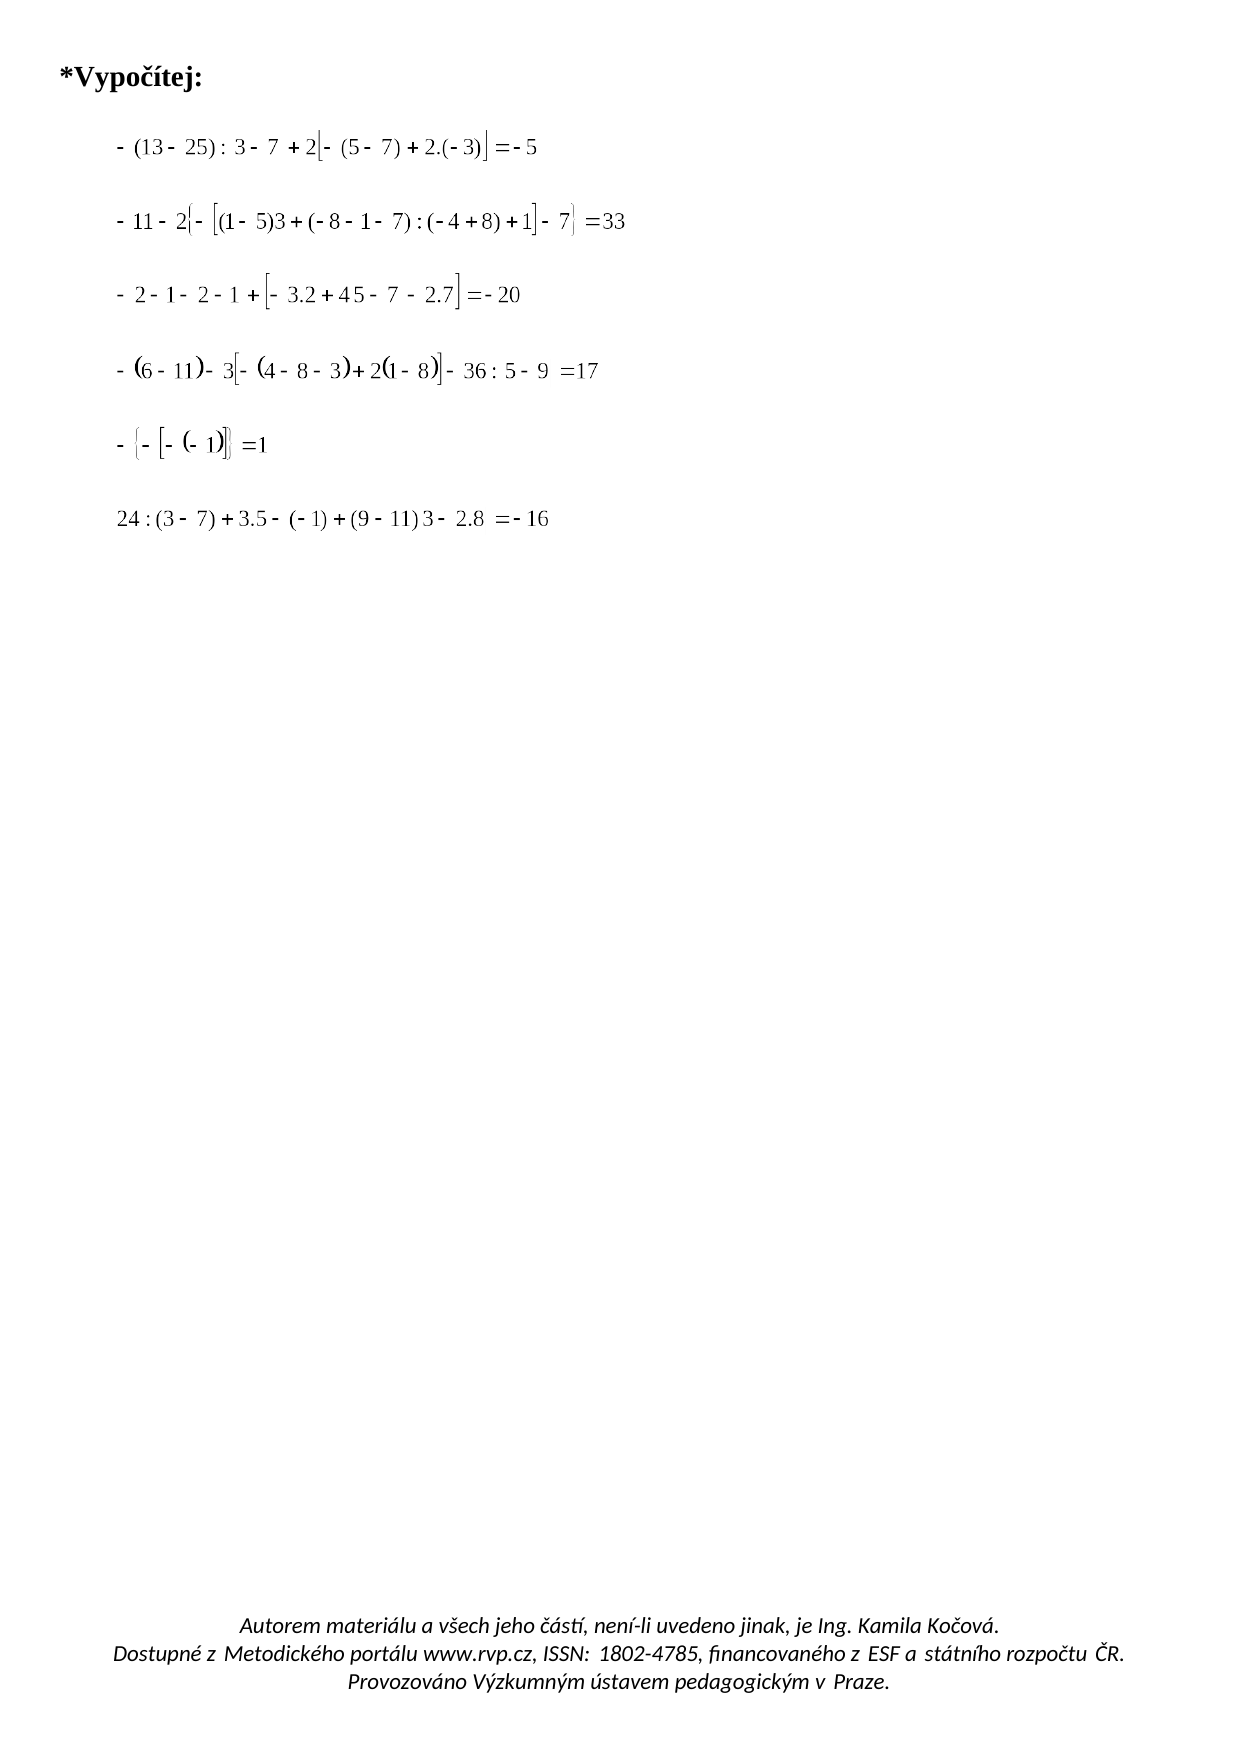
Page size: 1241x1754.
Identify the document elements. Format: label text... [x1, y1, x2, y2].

text *Vypočítej: [59, 59, 1181, 93]
